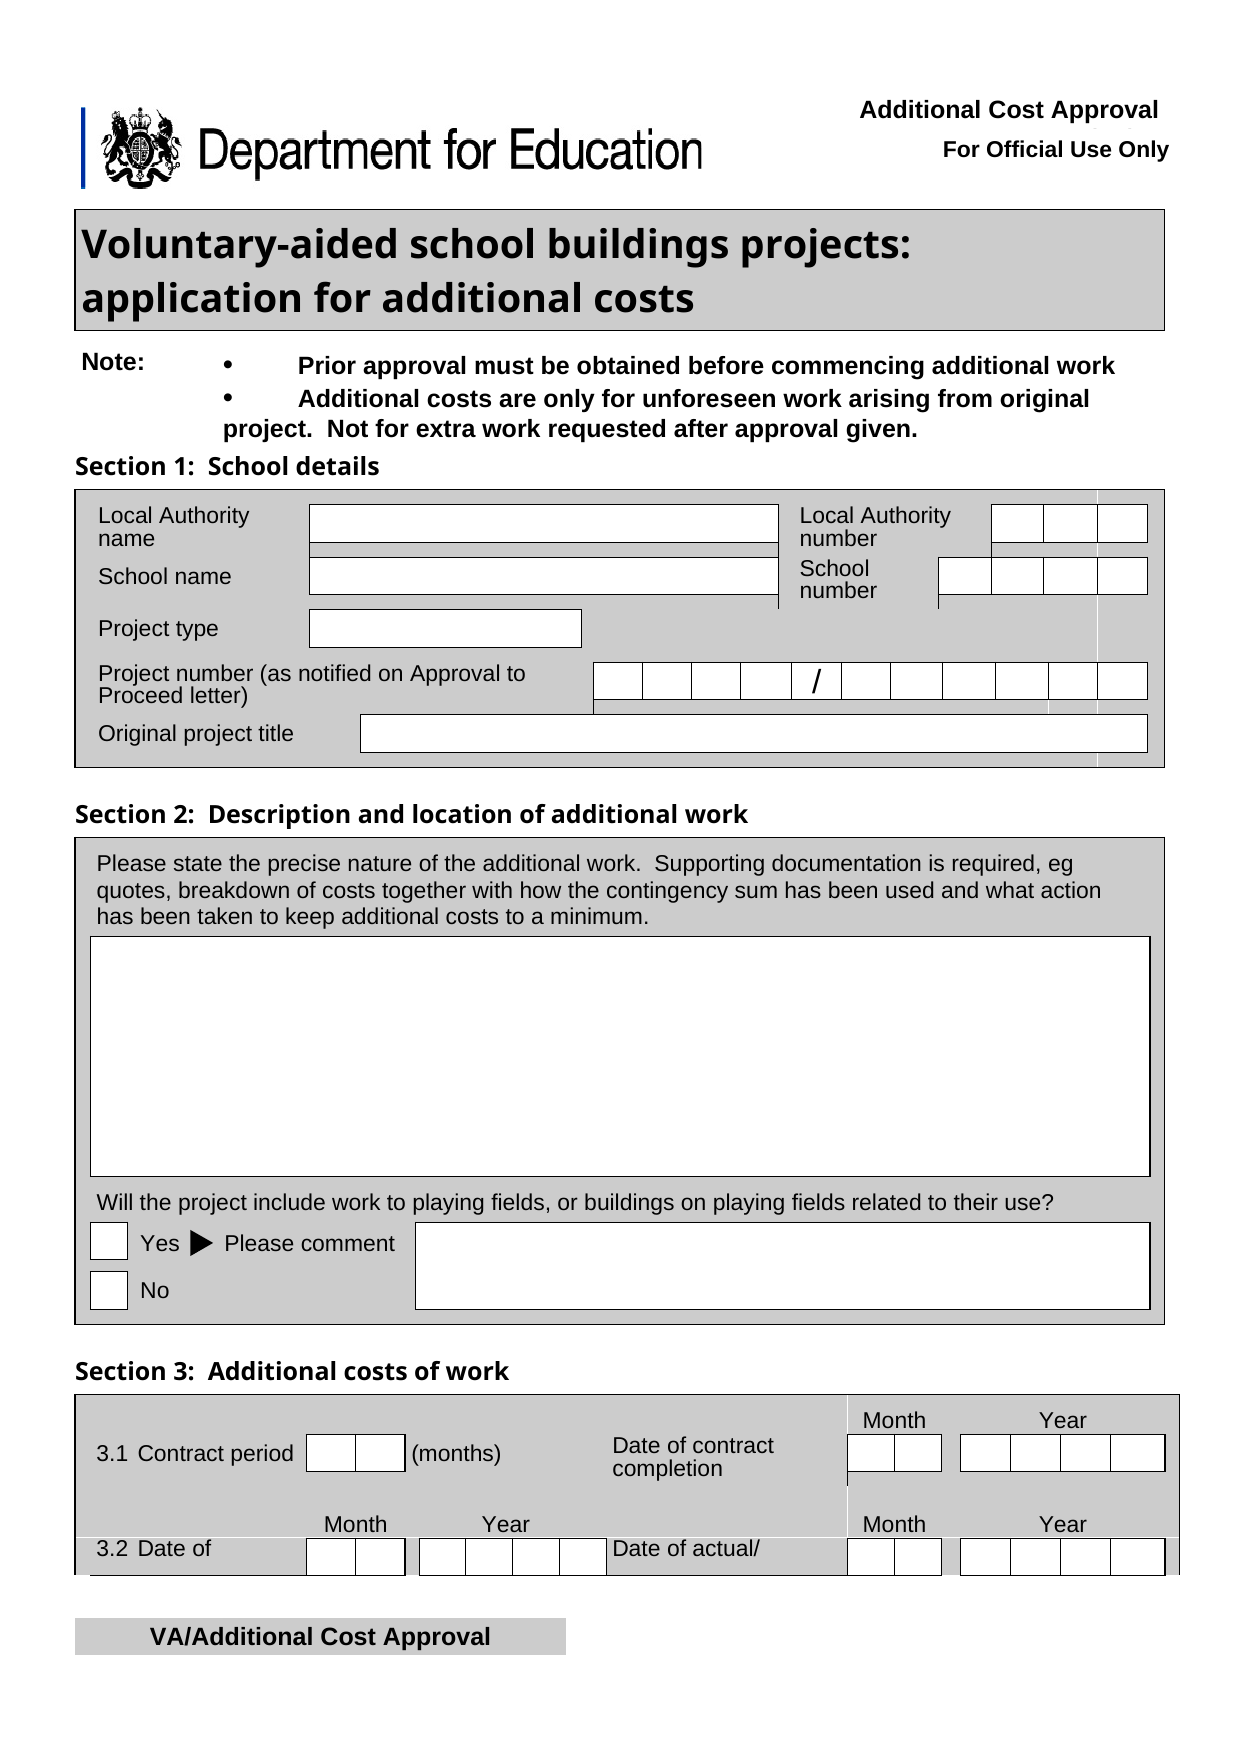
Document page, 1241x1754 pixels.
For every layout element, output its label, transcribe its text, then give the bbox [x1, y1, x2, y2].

table_cell [1150, 1176, 1164, 1222]
table_cell [76, 557, 92, 594]
table_cell [1098, 647, 1147, 662]
table_cell [76, 714, 92, 752]
table_cell [1147, 647, 1164, 662]
table_cell [310, 647, 778, 662]
table_cell [1098, 505, 1147, 542]
table_cell [356, 1472, 405, 1486]
table_cell [76, 542, 92, 557]
table_cell [1044, 647, 1097, 662]
table_header Year [960, 1395, 1165, 1434]
table_cell [841, 700, 891, 714]
table_cell [643, 663, 691, 699]
table_cell [991, 609, 1044, 647]
table_cell [76, 1538, 90, 1575]
table_cell [1061, 1472, 1111, 1486]
table_cell [1011, 1435, 1060, 1471]
table_cell [938, 609, 991, 647]
table_cell [1111, 1472, 1165, 1486]
table_cell [991, 647, 1044, 662]
table_header [1147, 490, 1164, 504]
table_cell [1044, 558, 1097, 594]
table_cell [740, 700, 792, 714]
table_cell [594, 700, 642, 714]
table_cell 3.1 Contract period [90, 1434, 306, 1471]
table_cell Date of contract completion [606, 1434, 847, 1486]
table_cell [941, 1486, 960, 1537]
table_cell [1166, 1434, 1179, 1471]
table_cell (months) [406, 1434, 606, 1471]
table_cell Yes Please comment [128, 1222, 415, 1259]
table_cell [939, 558, 991, 594]
table_cell [76, 1259, 90, 1271]
table_cell [310, 505, 778, 542]
table_cell [76, 752, 92, 767]
table_cell [1044, 595, 1097, 609]
table_cell [76, 504, 92, 542]
table_cell [594, 663, 642, 699]
table_cell Year [960, 1486, 1165, 1537]
table_cell [310, 543, 778, 557]
table_header [1098, 490, 1147, 504]
table_cell [1150, 1309, 1164, 1324]
table_cell [1044, 543, 1097, 557]
table_cell [1098, 663, 1147, 699]
table_header [310, 490, 778, 504]
table_cell [778, 609, 938, 647]
subtitle Section 3: Additional costs of work [75, 1353, 1165, 1387]
table_cell [1098, 700, 1147, 714]
table_cell [420, 1539, 465, 1575]
table_cell [1044, 753, 1097, 767]
table_cell [1049, 663, 1097, 699]
table_cell [306, 1472, 356, 1486]
subtitle Section 2: Description and location of additional work [75, 796, 1165, 830]
table_cell [1111, 1435, 1164, 1471]
table_cell Month [306, 1486, 405, 1537]
table_cell School number [779, 557, 938, 609]
table_cell [961, 1435, 1010, 1471]
table_header Additional Cost Approval new 01/04/19 [744, 89, 1240, 177]
table_header [92, 490, 310, 504]
table_cell [76, 1222, 90, 1259]
table_header [306, 1395, 356, 1434]
table_cell [76, 1434, 90, 1471]
table_cell [76, 1471, 90, 1486]
table_cell [310, 610, 581, 647]
table_cell [307, 1435, 355, 1471]
table_cell [1148, 504, 1164, 542]
table_cell [606, 1486, 847, 1537]
table_cell [1011, 1539, 1060, 1575]
table_cell [778, 647, 938, 662]
table_cell [310, 558, 778, 594]
table_cell [1049, 700, 1097, 714]
table_header [1165, 1395, 1179, 1434]
table_header [76, 838, 90, 936]
table_header [76, 490, 92, 504]
table_cell [1148, 557, 1164, 594]
table_cell Month [848, 1486, 941, 1537]
table_cell [76, 1486, 90, 1537]
table_cell Year [405, 1486, 606, 1537]
table_cell [1061, 1435, 1110, 1471]
table_cell Local Authority number [779, 504, 991, 557]
table_header [606, 1395, 847, 1434]
table_cell [90, 1309, 1150, 1324]
table_cell [1165, 1486, 1179, 1537]
table_cell [1044, 609, 1097, 647]
table_cell [1098, 595, 1147, 609]
table_cell [1151, 1222, 1164, 1259]
table_cell [76, 1309, 90, 1324]
table_cell [1151, 1259, 1164, 1271]
table_cell [1151, 936, 1164, 1176]
table_cell [894, 1472, 941, 1486]
table_cell School name [92, 557, 309, 594]
table_header Note: [75, 341, 179, 449]
table_cell [92, 752, 310, 767]
table_header [90, 1395, 306, 1434]
table_cell [744, 159, 1165, 199]
table_cell [1098, 543, 1147, 557]
table_header [1150, 838, 1164, 936]
table_header [938, 490, 991, 504]
table_cell [1061, 1539, 1110, 1575]
table_cell [1098, 609, 1147, 647]
table_cell [76, 594, 92, 609]
table_cell [91, 1272, 127, 1309]
table_header Month [848, 1395, 941, 1434]
table_cell [961, 1539, 1010, 1575]
table_cell [895, 1435, 941, 1471]
table_header [75, 89, 744, 199]
table_cell [356, 1435, 404, 1471]
table_cell 3.2 Date of [90, 1538, 306, 1575]
table_cell [307, 1539, 355, 1575]
table_cell [942, 1538, 960, 1575]
table_cell [943, 700, 996, 714]
table_cell [405, 1471, 606, 1486]
table_cell No [128, 1271, 415, 1309]
table_cell [92, 647, 310, 662]
table_cell [895, 1539, 941, 1575]
table_header [356, 1395, 405, 1434]
table_cell [1151, 1271, 1164, 1309]
table_cell [942, 1434, 960, 1471]
table_cell [938, 753, 991, 767]
table_cell [891, 700, 943, 714]
table_cell [560, 1539, 606, 1575]
table_cell [939, 595, 991, 609]
table_cell [1148, 662, 1164, 699]
table_cell Local Authority name [92, 504, 309, 557]
table_cell [1147, 542, 1164, 557]
table_cell [642, 700, 691, 714]
table_cell [1166, 1538, 1179, 1575]
table_cell [960, 1472, 1010, 1486]
table_cell [1147, 594, 1164, 609]
table_cell [992, 558, 1043, 594]
table_cell [361, 715, 1147, 752]
table_cell [1111, 1539, 1164, 1575]
table_cell [92, 594, 310, 609]
table_cell [90, 1486, 306, 1537]
table_cell [76, 662, 92, 699]
table_cell [310, 752, 778, 767]
table_cell Project type [92, 609, 309, 647]
table_cell [91, 937, 1149, 1176]
table_cell [310, 595, 778, 609]
table_cell [76, 699, 92, 714]
table_header [405, 1395, 606, 1434]
table_cell [792, 700, 841, 714]
table_cell [848, 1472, 894, 1486]
table_cell Will the project include work to playing fields, or buildings on playing fields related to their use? [90, 1177, 1150, 1222]
table_cell [90, 1471, 306, 1486]
table_cell [1165, 1471, 1179, 1486]
table_cell [991, 753, 1044, 767]
table_cell [996, 663, 1048, 699]
table_cell [992, 505, 1043, 542]
table_cell [941, 1471, 960, 1486]
table_cell [406, 1538, 419, 1575]
table_cell [741, 663, 791, 699]
table_cell [943, 663, 995, 699]
table_cell [692, 663, 740, 699]
table_cell [691, 700, 740, 714]
table_cell [356, 1539, 404, 1575]
table_cell [848, 1539, 894, 1575]
table_cell [128, 1259, 415, 1271]
table_cell [991, 595, 1044, 609]
table_header [941, 1395, 960, 1434]
table_header Voluntary-aided school buildings projects: application for additional costs [76, 210, 1164, 330]
table_cell [996, 700, 1048, 714]
table_cell [466, 1539, 512, 1575]
table_cell [992, 543, 1044, 557]
table_cell [76, 609, 92, 647]
table_cell [1098, 753, 1147, 767]
table_cell [1147, 699, 1164, 714]
table_header Please state the precise nature of the additional work. Supporting documentation is required, eg quotes, breakdown of costs together with how the contingency sum has been used and what action has been taken to keep additional costs to a minimum. [90, 838, 1150, 936]
subtitle Section 1: School details [75, 449, 1165, 483]
table_cell [778, 753, 938, 767]
table_cell Project number (as notified on Approval to Proceed letter) [92, 662, 593, 714]
table_header Prior approval must be obtained before commencing additional work Additional costs are only for unforeseen work arising from original project. Not for extra work requested after approval given. [179, 341, 1165, 449]
table_cell [416, 1223, 1149, 1309]
table_cell [513, 1539, 559, 1575]
table_cell [1010, 1472, 1061, 1486]
table_cell [848, 1435, 894, 1471]
table_cell [91, 1223, 127, 1259]
table_cell [1147, 752, 1164, 767]
table_cell / [792, 663, 841, 699]
table_cell [90, 1260, 128, 1271]
table_cell Original project title [92, 714, 360, 752]
table_cell [582, 609, 778, 647]
table_header [778, 490, 938, 504]
table_cell [891, 663, 942, 699]
table_header [1044, 490, 1097, 504]
table_cell [76, 647, 92, 662]
table_cell [1098, 558, 1147, 594]
table_cell [76, 1271, 90, 1309]
table_cell [76, 1176, 90, 1222]
table_cell [1044, 505, 1097, 542]
table_header [991, 490, 1044, 504]
table_header [76, 1395, 90, 1434]
table_cell [1148, 714, 1164, 752]
table_cell [1147, 609, 1164, 647]
table_cell Date of actual/ [607, 1538, 847, 1575]
table_cell [76, 936, 90, 1176]
table_cell [938, 647, 991, 662]
table_cell [842, 663, 890, 699]
